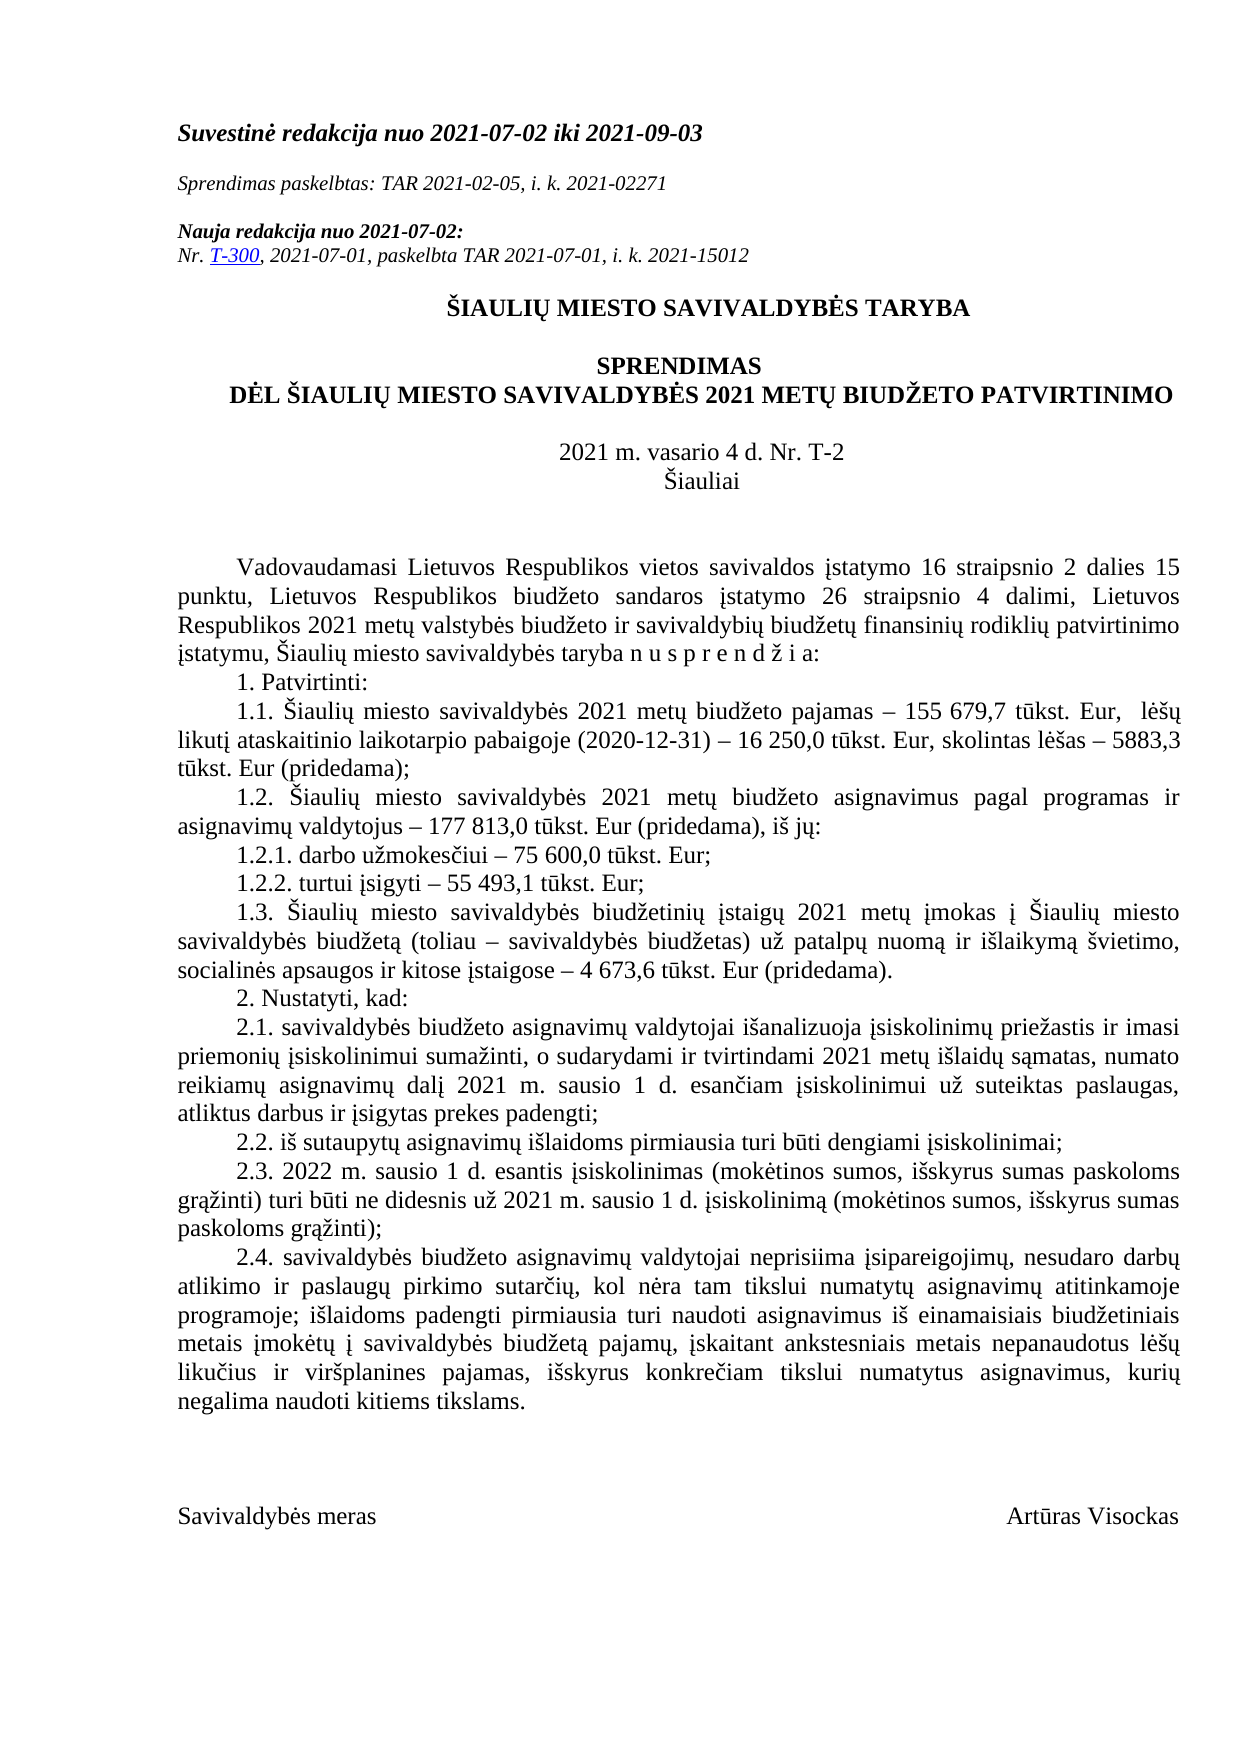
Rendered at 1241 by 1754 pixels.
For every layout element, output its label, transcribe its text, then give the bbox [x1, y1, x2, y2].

text 1.2.2. turtui įsigyti – 55 493,1 tūkst. Eur; [177, 868, 1181, 897]
text 2021 m. vasario 4 d. Nr. T-2 [222, 437, 1181, 466]
text 2.3. 2022 m. sausio 1 d. esantis įsiskolinimas (mokėtinos sumos, išskyrus sumas paskoloms grąžinti) turi būti ne didesnis už 2021 m. sausio 1 d. įsiskolinimą (mokėtinos sumos, išskyrus sumas paskoloms grąžinti); [177, 1156, 1181, 1242]
text 2. Nustatyti, kad: [177, 983, 1181, 1012]
text Suvestinė redakcija nuo 2021-07-02 iki 2021-09-03 [177, 118, 1181, 147]
text Vadovaudamasi Lietuvos Respublikos vietos savivaldos įstatymo 16 straipsnio 2 dalies 15 punktu, Lietuvos Respublikos biudžeto sandaros įstatymo 26 straipsnio 4 dalimi, Lietuvos Respublikos 2021 metų valstybės biudžeto ir savivaldybių biudžetų finansinių rodiklių patvirtinimo įstatymu, Šiaulių miesto savivaldybės taryba n u s p r e n d ž i a: [177, 552, 1181, 667]
text Šiauliai [222, 466, 1181, 495]
text 1.3. Šiaulių miesto savivaldybės biudžetinių įstaigų 2021 metų įmokas į Šiaulių miesto savivaldybės biudžetą (toliau – savivaldybės biudžetas) už patalpų nuomą ir išlaikymą švietimo, socialinės apsaugos ir kitose įstaigose – 4 673,6 tūkst. Eur (pridedama). [177, 897, 1181, 983]
text ŠIAULIŲ MIESTO SAVIVALDYBĖS TARYBA [177, 293, 1181, 322]
text SPRENDIMAS [177, 351, 1181, 380]
text 1.2. Šiaulių miesto savivaldybės 2021 metų biudžeto asignavimus pagal programas ir asignavimų valdytojus – 177 813,0 tūkst. Eur (pridedama), iš jų: [177, 782, 1181, 840]
text Sprendimas paskelbtas: TAR 2021-02-05, i. k. 2021-02271 [177, 171, 1181, 195]
text 1.2.1. darbo užmokesčiui – 75 600,0 tūkst. Eur; [177, 840, 1181, 868]
text Savivaldybės meras Artūras Visockas [177, 1501, 1181, 1530]
text Nauja redakcija nuo 2021-07-02: [177, 219, 1181, 243]
text 2.1. savivaldybės biudžeto asignavimų valdytojai išanalizuoja įsiskolinimų priežastis ir imasi priemonių įsiskolinimui sumažinti, o sudarydami ir tvirtindami 2021 metų išlaidų sąmatas, numato reikiamų asignavimų dalį 2021 m. sausio 1 d. esančiam įsiskolinimui už suteiktas paslaugas, atliktus darbus ir įsigytas prekes padengti; [177, 1012, 1181, 1127]
text DĖL ŠIAULIŲ MIESTO SAVIVALDYBĖS 2021 METŲ BIUDŽETO PATVIRTINIMO [222, 380, 1181, 408]
text 1.1. Šiaulių miesto savivaldybės 2021 metų biudžeto pajamas – 155 679,7 tūkst. Eur, lėšų likutį ataskaitinio laikotarpio pabaigoje (2020-12-31) – 16 250,0 tūkst. Eur, skolintas lėšas – 5883,3 tūkst. Eur (pridedama); [177, 696, 1181, 782]
text 2.2. iš sutaupytų asignavimų išlaidoms pirmiausia turi būti dengiami įsiskolinimai; [177, 1127, 1181, 1156]
text 2.4. savivaldybės biudžeto asignavimų valdytojai neprisiima įsipareigojimų, nesudaro darbų atlikimo ir paslaugų pirkimo sutarčių, kol nėra tam tikslui numatytų asignavimų atitinkamoje programoje; išlaidoms padengti pirmiausia turi naudoti asignavimus iš einamaisiais biudžetiniais metais įmokėtų į savivaldybės biudžetą pajamų, įskaitant ankstesniais metais nepanaudotus lėšų likučius ir viršplanines pajamas, išskyrus konkrečiam tikslui numatytus asignavimus, kurių negalima naudoti kitiems tikslams. [177, 1242, 1181, 1415]
text Nr. T-300, 2021-07-01, paskelbta TAR 2021-07-01, i. k. 2021-15012 [177, 243, 1181, 267]
text 1. Patvirtinti: [177, 667, 1181, 696]
